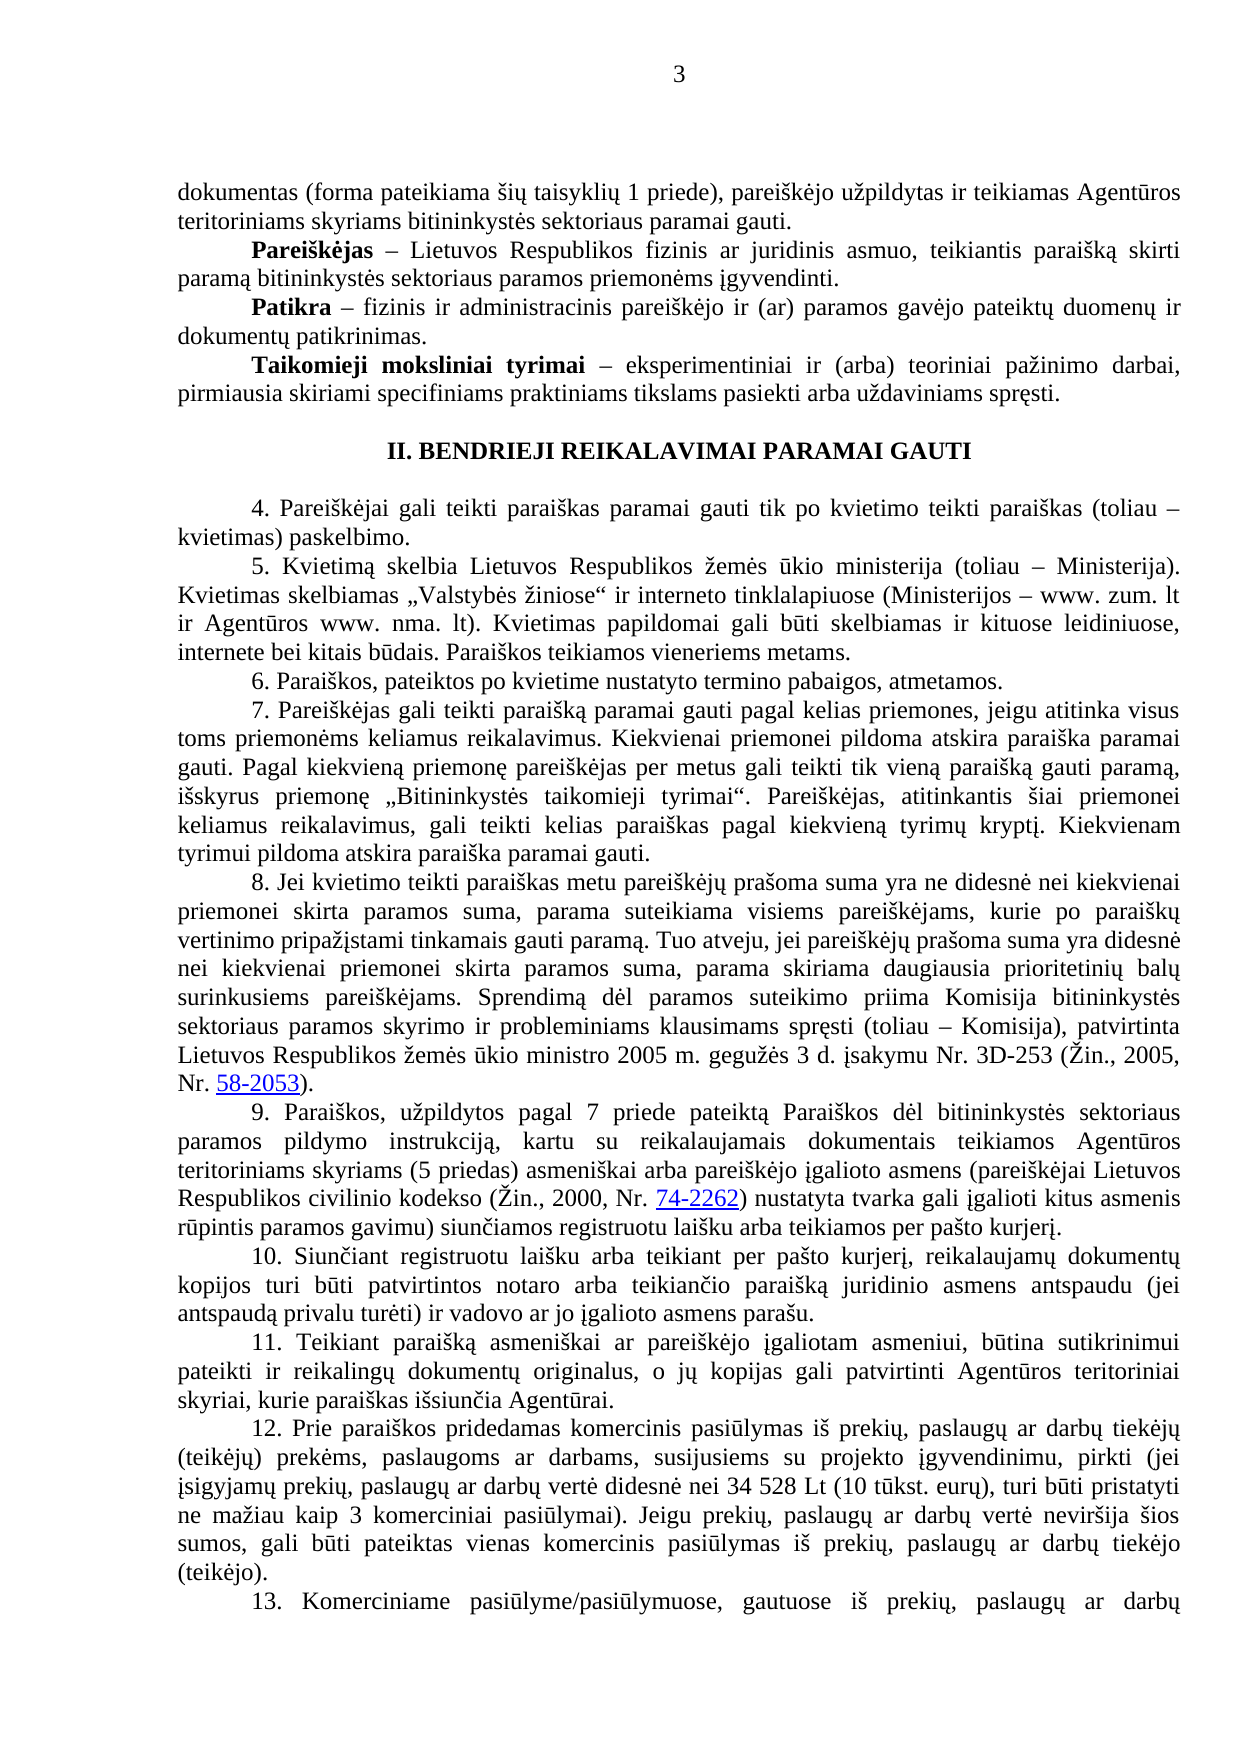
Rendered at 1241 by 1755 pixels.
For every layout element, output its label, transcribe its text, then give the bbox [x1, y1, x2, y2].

text 9. Paraiškos, užpildytos pagal 7 priede pateiktą Paraiškos dėl bitininkystės sektoriaus paramos pildymo instrukciją, kartu su reikalaujamais dokumentais teikiamos Agentūros teritoriniams skyriams (5 priedas) asmeniškai arba pareiškėjo įgalioto asmens (pareiškėjai Lietuvos Respublikos civilinio kodekso (Žin., 2000, Nr. 74-2262) nustatyta tvarka gali įgalioti kitus asmenis rūpintis paramos gavimu) siunčiamos registruotu laišku arba teikiamos per pašto kurjerį. [177, 1097, 1181, 1241]
text 8. Jei kvietimo teikti paraiškas metu pareiškėjų prašoma suma yra ne didesnė nei kiekvienai priemonei skirta paramos suma, parama suteikiama visiems pareiškėjams, kurie po paraiškų vertinimo pripažįstami tinkamais gauti paramą. Tuo atveju, jei pareiškėjų prašoma suma yra didesnė nei kiekvienai priemonei skirta paramos suma, parama skiriama daugiausia prioritetinių balų surinkusiems pareiškėjams. Sprendimą dėl paramos suteikimo priima Komisija bitininkystės sektoriaus paramos skyrimo ir probleminiams klausimams spręsti (toliau – Komisija), patvirtinta Lietuvos Respublikos žemės ūkio ministro 2005 m. gegužės 3 d. įsakymu Nr. 3D-253 (Žin., 2005, Nr. 58-2053). [177, 867, 1181, 1097]
text 4. Pareiškėjai gali teikti paraiškas paramai gauti tik po kvietimo teikti paraiškas (toliau – kvietimas) paskelbimo. [177, 493, 1181, 551]
text Pareiškėjas – Lietuvos Respublikos fizinis ar juridinis asmuo, teikiantis paraišką skirti paramą bitininkystės sektoriaus paramos priemonėms įgyvendinti. [177, 235, 1181, 292]
text 5. Kvietimą skelbia Lietuvos Respublikos žemės ūkio ministerija (toliau – Ministerija). Kvietimas skelbiamas „Valstybės žiniose“ ir interneto tinklalapiuose (Ministerijos – www. zum. lt ir Agentūros www. nma. lt). Kvietimas papildomai gali būti skelbiamas ir kituose leidiniuose, internete bei kitais būdais. Paraiškos teikiamos vieneriems metams. [177, 551, 1181, 666]
text 11. Teikiant paraišką asmeniškai ar pareiškėjo įgaliotam asmeniui, būtina sutikrinimui pateikti ir reikalingų dokumentų originalus, o jų kopijas gali patvirtinti Agentūros teritoriniai skyriai, kurie paraiškas išsiunčia Agentūrai. [177, 1327, 1181, 1413]
text 10. Siunčiant registruotu laišku arba teikiant per pašto kurjerį, reikalaujamų dokumentų kopijos turi būti patvirtintos notaro arba teikiančio paraišką juridinio asmens antspaudu (jei antspaudą privalu turėti) ir vadovo ar jo įgalioto asmens parašu. [177, 1241, 1181, 1327]
text dokumentas (forma pateikiama šių taisyklių 1 priede), pareiškėjo užpildytas ir teikiamas Agentūros teritoriniams skyriams bitininkystės sektoriaus paramai gauti. [177, 177, 1181, 235]
text 12. Prie paraiškos pridedamas komercinis pasiūlymas iš prekių, paslaugų ar darbų tiekėjų (teikėjų) prekėms, paslaugoms ar darbams, susijusiems su projekto įgyvendinimu, pirkti (jei įsigyjamų prekių, paslaugų ar darbų vertė didesnė nei 34 528 Lt (10 tūkst. eurų), turi būti pristatyti ne mažiau kaip 3 komerciniai pasiūlymai). Jeigu prekių, paslaugų ar darbų vertė neviršija šios sumos, gali būti pateiktas vienas komercinis pasiūlymas iš prekių, paslaugų ar darbų tiekėjo (teikėjo). [177, 1413, 1181, 1586]
text 7. Pareiškėjas gali teikti paraišką paramai gauti pagal kelias priemones, jeigu atitinka visus toms priemonėms keliamus reikalavimus. Kiekvienai priemonei pildoma atskira paraiška paramai gauti. Pagal kiekvieną priemonę pareiškėjas per metus gali teikti tik vieną paraišką gauti paramą, išskyrus priemonę „Bitininkystės taikomieji tyrimai“. Pareiškėjas, atitinkantis šiai priemonei keliamus reikalavimus, gali teikti kelias paraiškas pagal kiekvieną tyrimų kryptį. Kiekvienam tyrimui pildoma atskira paraiška paramai gauti. [177, 695, 1181, 867]
text 13. Komerciniame pasiūlyme/pasiūlymuose, gautuose iš prekių, paslaugų ar darbų [177, 1586, 1181, 1615]
text Taikomieji moksliniai tyrimai – eksperimentiniai ir (arba) teoriniai pažinimo darbai, pirmiausia skiriami specifiniams praktiniams tikslams pasiekti arba uždaviniams spręsti. [177, 350, 1181, 407]
text II. BENDRIEJI REIKALAVIMAI PARAMAI GAUTI [177, 436, 1181, 465]
text 6. Paraiškos, pateiktos po kvietime nustatyto termino pabaigos, atmetamos. [177, 666, 1181, 695]
text Patikra – fizinis ir administracinis pareiškėjo ir (ar) paramos gavėjo pateiktų duomenų ir dokumentų patikrinimas. [177, 292, 1181, 350]
